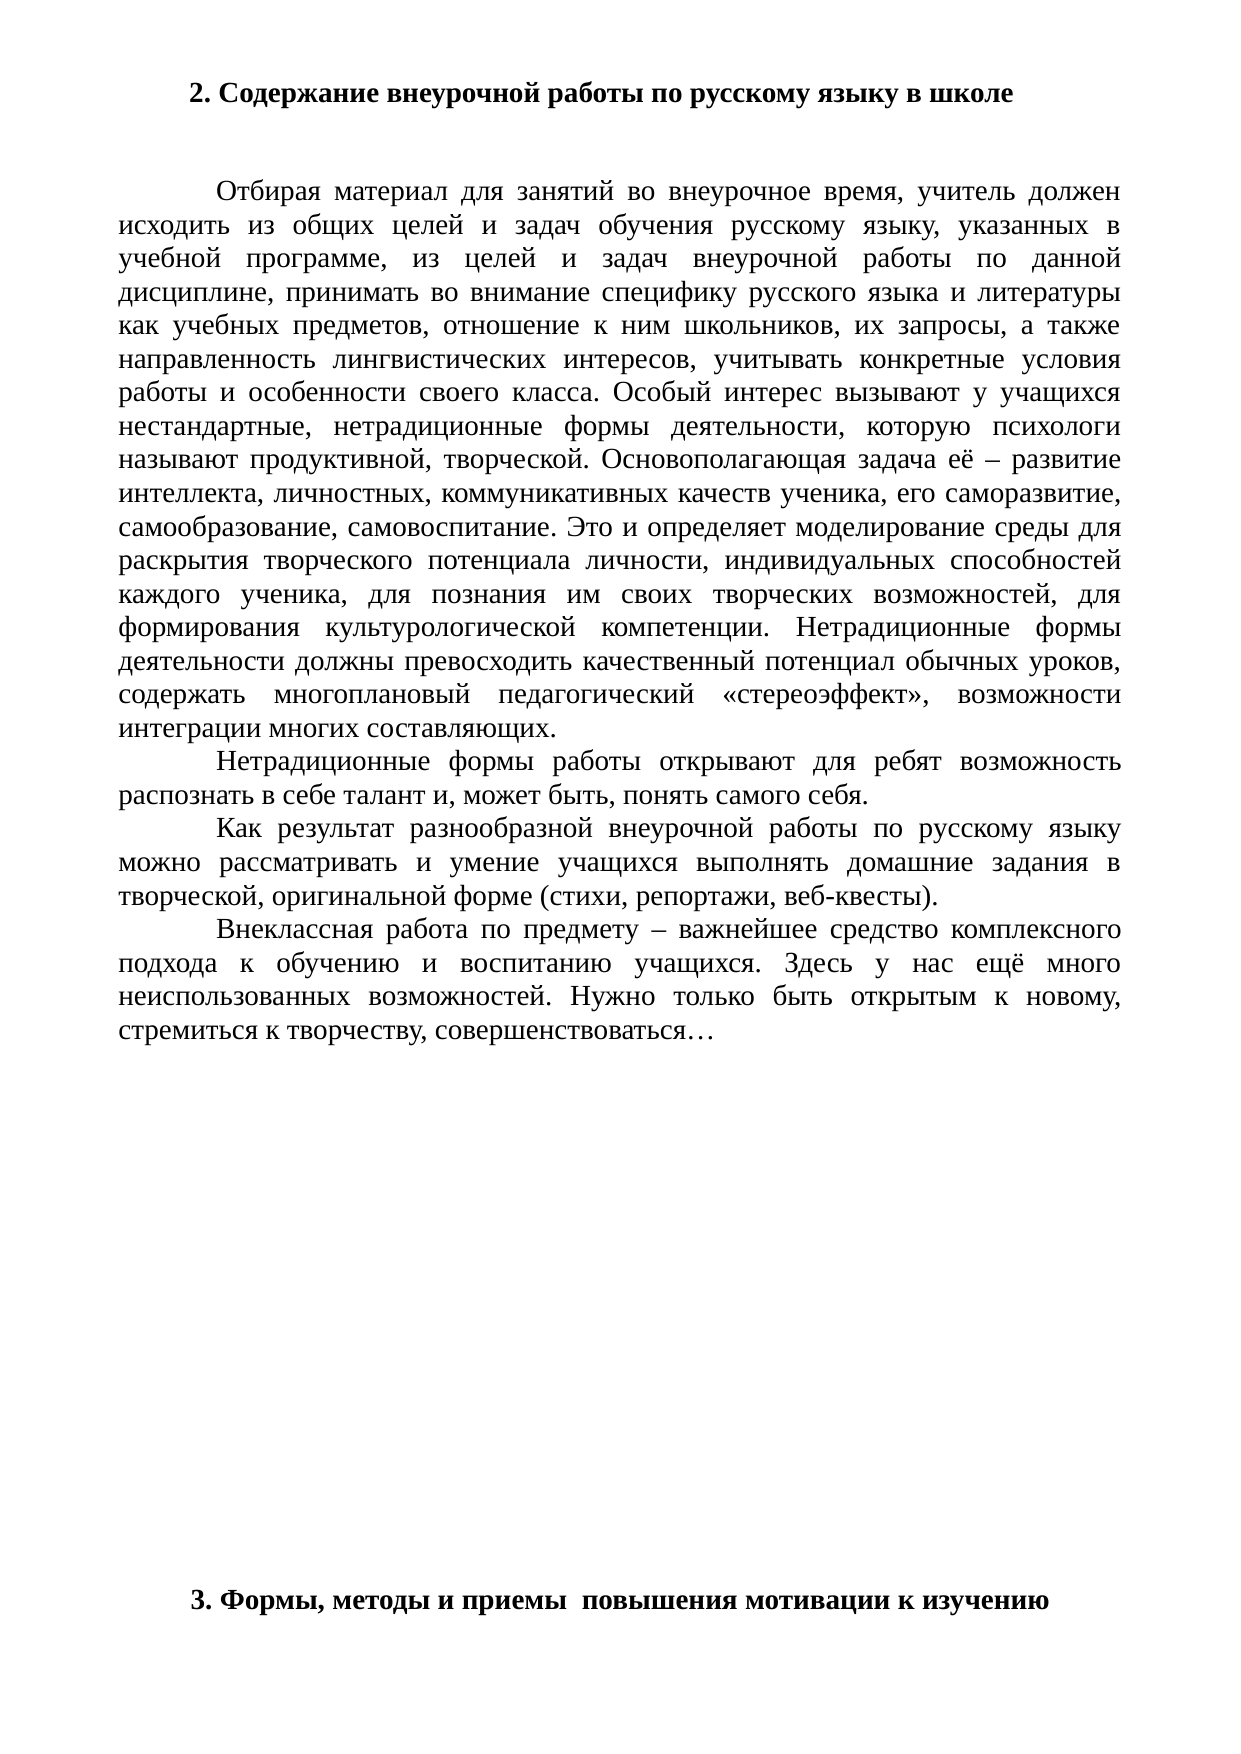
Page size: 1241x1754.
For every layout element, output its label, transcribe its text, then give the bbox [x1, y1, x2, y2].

text Внеклассная работа по предмету – важнейшее средство комплексного подхода к обучению и воспитанию учащихся. Здесь у нас ещё много неиспользованных возможностей. Нужно только быть открытым к новому, стремиться к творчеству, совершенствоваться… [118, 911, 1122, 1045]
text Нетрадиционные формы работы открывают для ребят возможность распознать в себе талант и, может быть, понять самого себя. [118, 743, 1122, 811]
text 3. Формы, методы и приемы повышения мотивации к изучению [118, 1582, 1122, 1616]
text Как результат разнообразной внеурочной работы по русскому языку можно рассматривать и умение учащихся выполнять домашние задания в творческой, оригинальной форме (стихи, репортажи, веб-квесты). [118, 811, 1122, 911]
text Отбирая материал для занятий во внеурочное время, учитель должен исходить из общих целей и задач обучения русскому языку, указанных в учебной программе, из целей и задач внеурочной работы по данной дисциплине, принимать во внимание специфику русского языка и литературы как учебных предметов, отношение к ним школьников, их запросы, а также направленность лингвистических интересов, учитывать конкретные условия работы и особенности своего класса. Особый интерес вызывают у учащихся нестандартные, нетрадиционные формы деятельности, которую психологи называют продуктивной, творческой. Основополагающая задача её – развитие интеллекта, личностных, коммуникативных качеств ученика, его саморазвитие, самообразование, самовоспитание. Это и определяет моделирование среды для раскрытия творческого потенциала личности, индивидуальных способностей каждого ученика, для познания им своих творческих возможностей, для формирования культурологической компетенции. Нетрадиционные формы деятельности должны превосходить качественный потенциал обычных уроков, содержать многоплановый педагогический «стереоэффект», возможности интеграции многих составляющих. [118, 173, 1122, 743]
text 2. Содержание внеурочной работы по русскому языку в школе [189, 75, 1122, 108]
